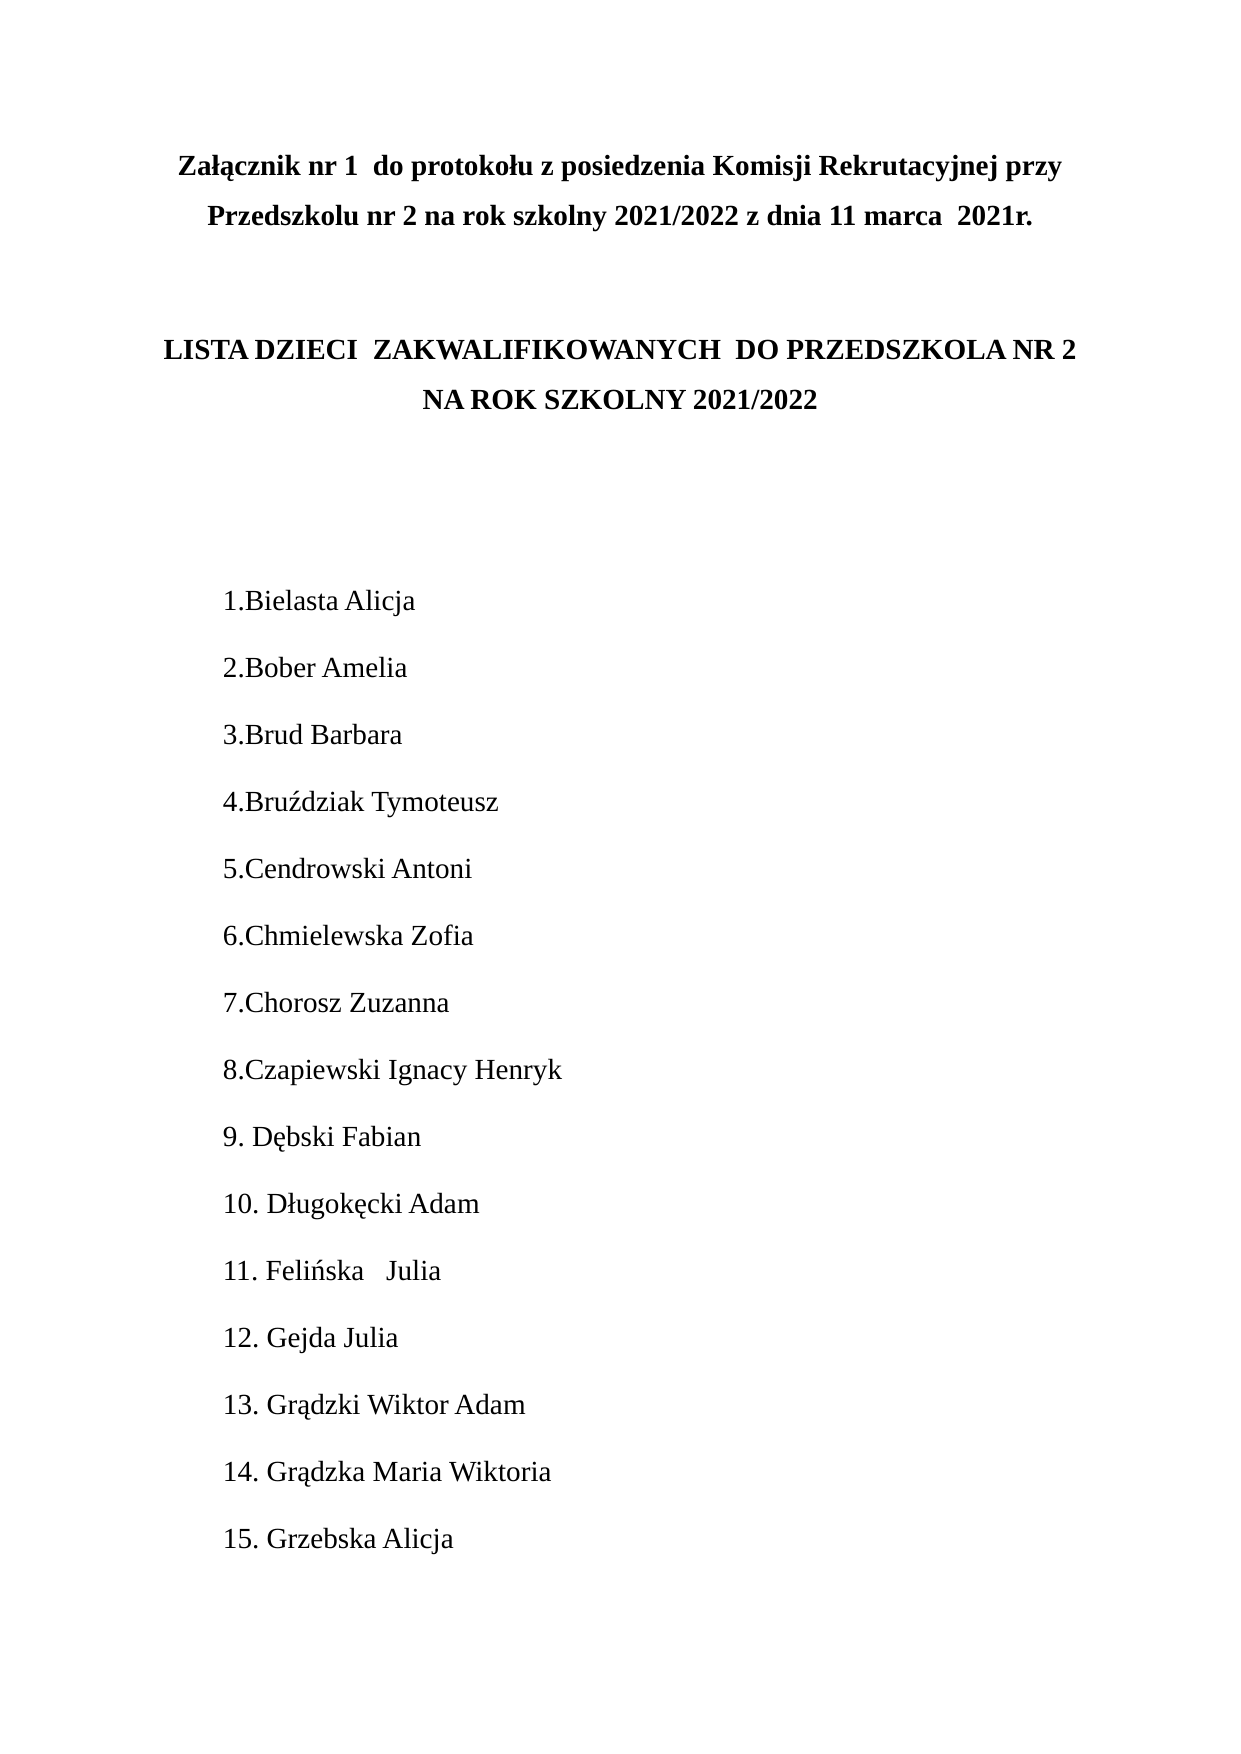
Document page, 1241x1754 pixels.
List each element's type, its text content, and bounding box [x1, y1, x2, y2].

list Bielasta Alicja [223, 583, 1093, 617]
list Brud Barbara [223, 717, 1093, 751]
list Grądzka Maria Wiktoria [223, 1454, 1093, 1487]
list Bruździak Tymoteusz [223, 784, 1093, 818]
list Dębski Fabian [223, 1119, 1093, 1152]
list Felińska Julia [223, 1253, 1093, 1286]
list Grądzki Wiktor Adam [223, 1387, 1093, 1420]
text Załącznik nr 1 do protokołu z posiedzenia Komisji Rekrutacyjnej przy Przedszkolu nr 2 na rok szkolny 2021/2022 z dnia 11 marca 2021r. [148, 148, 1093, 231]
list Cendrowski Antoni [223, 851, 1093, 884]
list Długokęcki Adam [223, 1186, 1093, 1219]
list Chorosz Zuzanna [223, 985, 1093, 1018]
list Czapiewski Ignacy Henryk [223, 1052, 1093, 1086]
list Grzebska Alicja [223, 1521, 1093, 1554]
list Bober Amelia [223, 650, 1093, 684]
text LISTA DZIECI ZAKWALIFIKOWANYCH DO PRZEDSZKOLA NR 2 NA ROK SZKOLNY 2021/2022 [148, 332, 1093, 416]
list Gejda Julia [223, 1320, 1093, 1353]
list Chmielewska Zofia [223, 918, 1093, 952]
